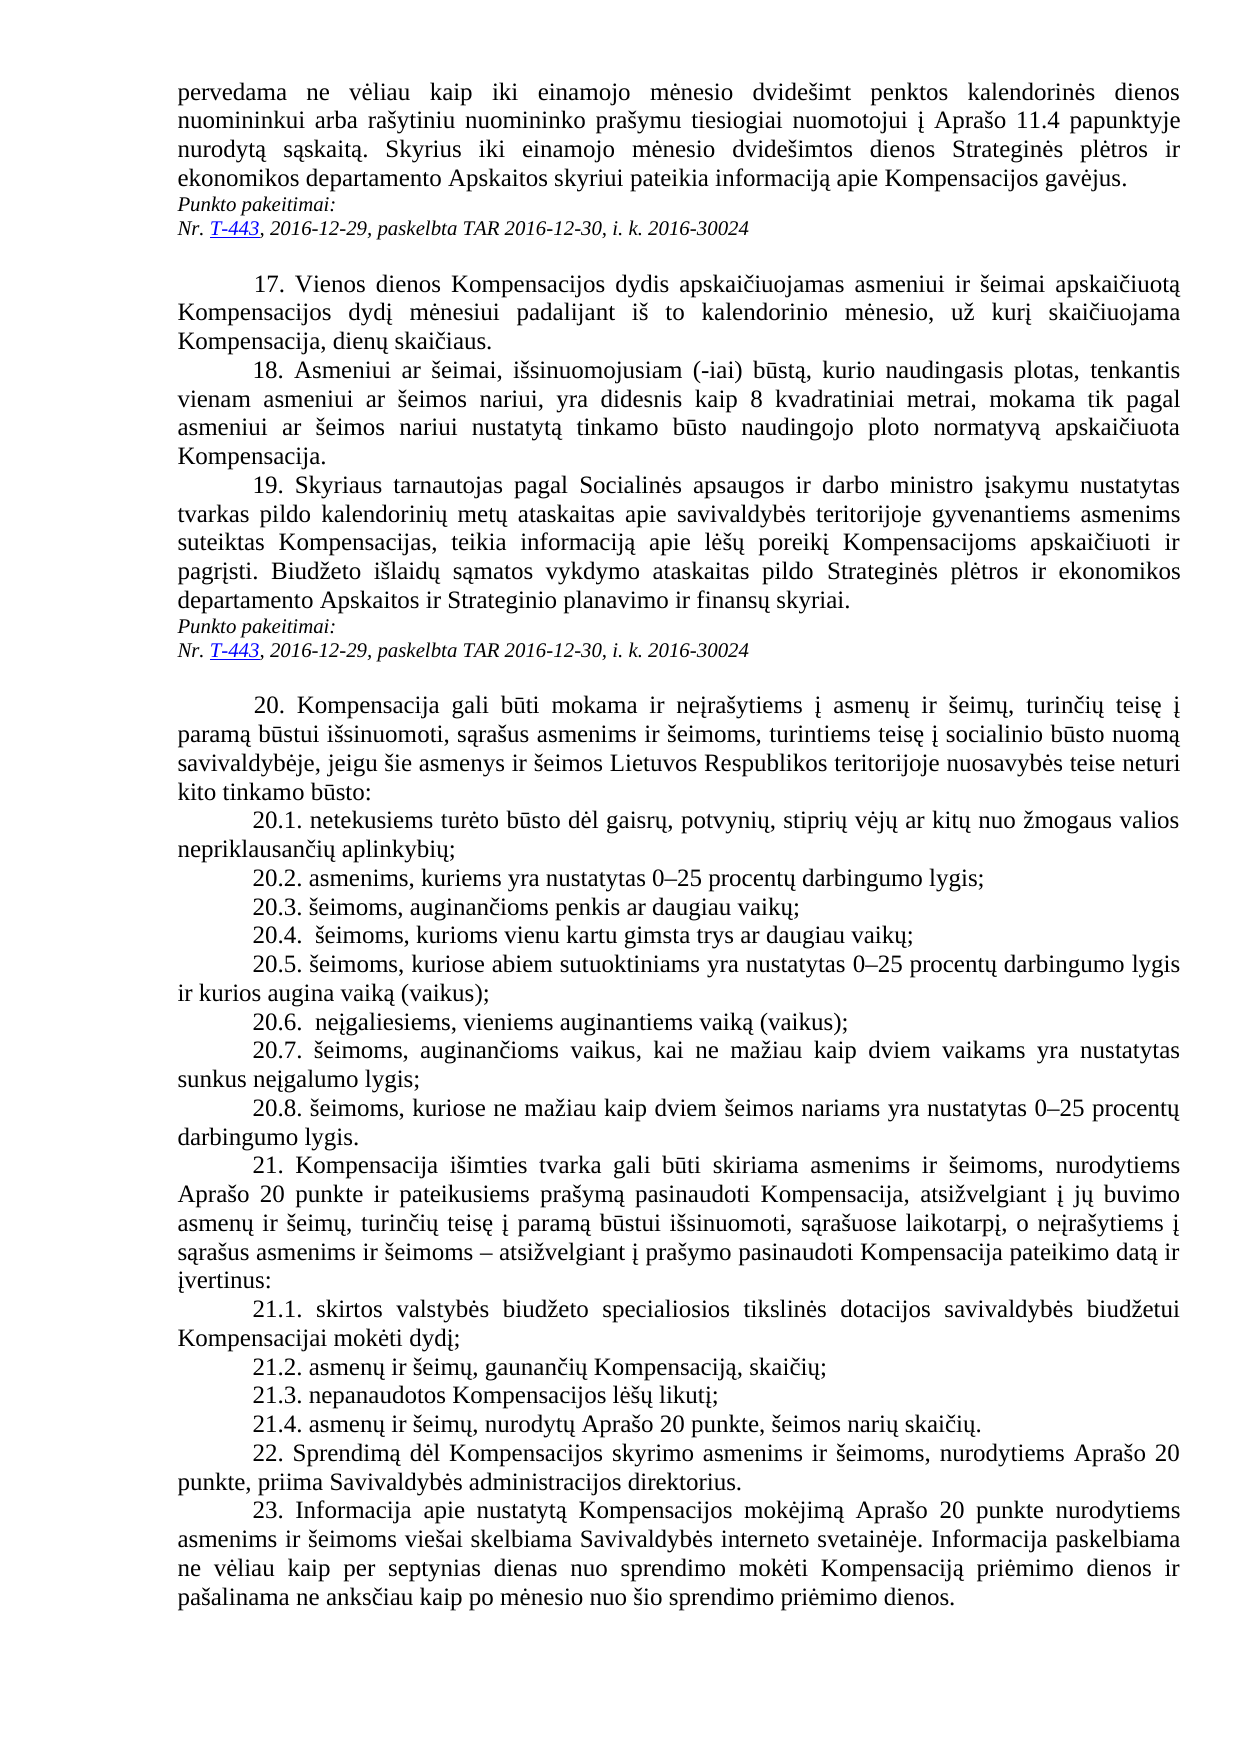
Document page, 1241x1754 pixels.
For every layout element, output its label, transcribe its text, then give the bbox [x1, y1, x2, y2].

text 20.7. šeimoms, auginančioms vaikus, kai ne mažiau kaip dviem vaikams yra nustatytas sunkus neįgalumo lygis; [177, 1036, 1181, 1093]
text 21.1. skirtos valstybės biudžeto specialiosios tikslinės dotacijos savivaldybės biudžetui Kompensacijai mokėti dydį; [177, 1294, 1181, 1352]
text 21.3. nepanaudotos Kompensacijos lėšų likutį; [177, 1381, 1181, 1409]
text 20.4. šeimoms, kurioms vienu kartu gimsta trys ar daugiau vaikų; [177, 921, 1181, 949]
text 20.3. šeimoms, auginančioms penkis ar daugiau vaikų; [177, 892, 1181, 921]
text 18. Asmeniui ar šeimai, išsinuomojusiam (-iai) būstą, kurio naudingasis plotas, tenkantis vienam asmeniui ar šeimos nariui, yra didesnis kaip 8 kvadratiniai metrai, mokama tik pagal asmeniui ar šeimos nariui nustatytą tinkamo būsto naudingojo ploto normatyvą apskaičiuota Kompensacija. [177, 355, 1181, 470]
text 20. Kompensacija gali būti mokama ir neįrašytiems į asmenų ir šeimų, turinčių teisę į paramą būstui išsinuomoti, sąrašus asmenims ir šeimoms, turintiems teisę į socialinio būsto nuomą savivaldybėje, jeigu šie asmenys ir šeimos Lietuvos Respublikos teritorijoje nuosavybės teise neturi kito tinkamo būsto: [177, 691, 1181, 806]
text 21.4. asmenų ir šeimų, nurodytų Aprašo 20 punkte, šeimos narių skaičių. [177, 1409, 1181, 1438]
text 23. Informacija apie nustatytą Kompensacijos mokėjimą Aprašo 20 punkte nurodytiems asmenims ir šeimoms viešai skelbiama Savivaldybės interneto svetainėje. Informacija paskelbiama ne vėliau kaip per septynias dienas nuo sprendimo mokėti Kompensaciją priėmimo dienos ir pašalinama ne anksčiau kaip po mėnesio nuo šio sprendimo priėmimo dienos. [177, 1496, 1181, 1611]
text 20.8. šeimoms, kuriose ne mažiau kaip dviem šeimos nariams yra nustatytas 0–25 procentų darbingumo lygis. [177, 1093, 1181, 1151]
text 19. Skyriaus tarnautojas pagal Socialinės apsaugos ir darbo ministro įsakymu nustatytas tvarkas pildo kalendorinių metų ataskaitas apie savivaldybės teritorijoje gyvenantiems asmenims suteiktas Kompensacijas, teikia informaciją apie lėšų poreikį Kompensacijoms apskaičiuoti ir pagrįsti. Biudžeto išlaidų sąmatos vykdymo ataskaitas pildo Strateginės plėtros ir ekonomikos departamento Apskaitos ir Strateginio planavimo ir finansų skyriai. [177, 470, 1181, 614]
text pervedama ne vėliau kaip iki einamojo mėnesio dvidešimt penktos kalendorinės dienos nuomininkui arba rašytiniu nuomininko prašymu tiesiogiai nuomotojui į Aprašo 11.4 papunktyje nurodytą sąskaitą. Skyrius iki einamojo mėnesio dvidešimtos dienos Strateginės plėtros ir ekonomikos departamento Apskaitos skyriui pateikia informaciją apie Kompensacijos gavėjus. [177, 77, 1181, 192]
text 22. Sprendimą dėl Kompensacijos skyrimo asmenims ir šeimoms, nurodytiems Aprašo 20 punkte, priima Savivaldybės administracijos direktorius. [177, 1438, 1181, 1496]
text 20.5. šeimoms, kuriose abiem sutuoktiniams yra nustatytas 0–25 procentų darbingumo lygis ir kurios augina vaiką (vaikus); [177, 949, 1181, 1007]
text 20.2. asmenims, kuriems yra nustatytas 0–25 procentų darbingumo lygis; [252, 863, 1181, 892]
text 21.2. asmenų ir šeimų, gaunančių Kompensaciją, skaičių; [177, 1352, 1181, 1381]
text Nr. T-443, 2016-12-29, paskelbta TAR 2016-12-30, i. k. 2016-30024 [177, 216, 1181, 240]
text 21. Kompensacija išimties tvarka gali būti skiriama asmenims ir šeimoms, nurodytiems Aprašo 20 punkte ir pateikusiems prašymą pasinaudoti Kompensacija, atsižvelgiant į jų buvimo asmenų ir šeimų, turinčių teisę į paramą būstui išsinuomoti, sąrašuose laikotarpį, o neįrašytiems į sąrašus asmenims ir šeimoms – atsižvelgiant į prašymo pasinaudoti Kompensacija pateikimo datą ir įvertinus: [177, 1151, 1181, 1294]
text 20.6. neįgaliesiems, vieniems auginantiems vaiką (vaikus); [177, 1007, 1181, 1036]
text Punkto pakeitimai: [177, 192, 1181, 216]
text 17. Vienos dienos Kompensacijos dydis apskaičiuojamas asmeniui ir šeimai apskaičiuotą Kompensacijos dydį mėnesiui padalijant iš to kalendorinio mėnesio, už kurį skaičiuojama Kompensacija, dienų skaičiaus. [177, 269, 1181, 355]
text Punkto pakeitimai: [177, 614, 1181, 638]
text Nr. T-443, 2016-12-29, paskelbta TAR 2016-12-30, i. k. 2016-30024 [177, 638, 1181, 662]
text 20.1. netekusiems turėto būsto dėl gaisrų, potvynių, stiprių vėjų ar kitų nuo žmogaus valios nepriklausančių aplinkybių; [177, 806, 1181, 863]
